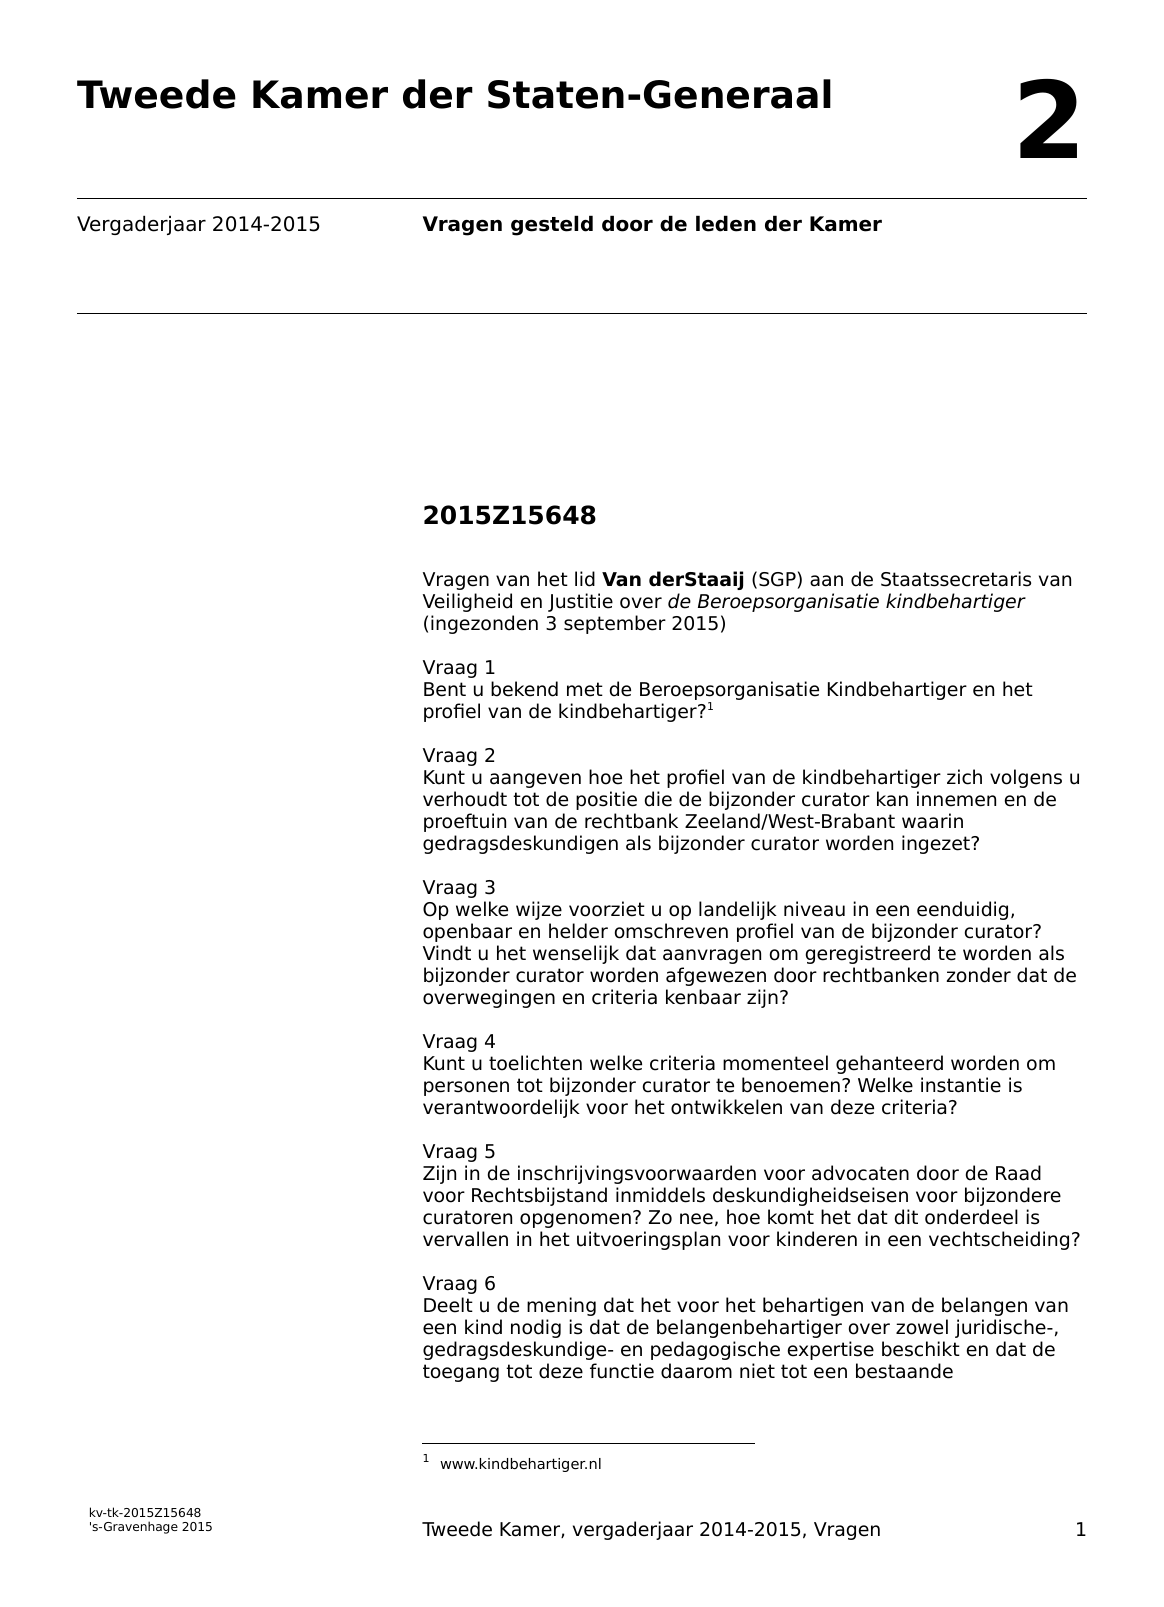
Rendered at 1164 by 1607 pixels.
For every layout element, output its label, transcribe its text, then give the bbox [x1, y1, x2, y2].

text Vraag 1 [422, 657, 1087, 679]
text Kunt u aangeven hoe het profiel van de kindbehartiger zich volgens u verhoudt tot de positie die de bijzonder curator kan innemen en de proeftuin van de rechtbank Zeeland/West-Brabant waarin gedragsdeskundigen als bijzonder curator worden ingezet? [422, 767, 1087, 855]
text Vraag 6 [422, 1273, 1087, 1295]
text Bent u bekend met de Beroepsorganisatie Kindbehartiger en het profiel van de kindbehartiger? [422, 679, 1087, 723]
text Op welke wijze voorziet u op landelijk niveau in een eenduidig, openbaar en helder omschreven profiel van de bijzonder curator? Vindt u het wenselijk dat aanvragen om geregistreerd te worden als bijzonder curator worden afgewezen door rechtbanken zonder dat de overwegingen en criteria kenbaar zijn? [422, 899, 1087, 1009]
text Vraag 2 [422, 745, 1087, 767]
text 2015Z15648 [422, 501, 1087, 531]
table_header Tweede Kamer der Staten-Generaal [77, 59, 886, 198]
text Vragen van het lid Van derStaaij (SGP) aan de Staatssecretaris van Veiligheid en Justitie over de Beroepsorganisatie kindbehartiger (ingezonden 3 september 2015) [422, 569, 1087, 635]
text Deelt u de mening dat het voor het behartigen van de belangen van een kind nodig is dat de belangenbehartiger over zowel juridische-, gedragsdeskundige- en pedagogische expertise beschikt en dat de toegang tot deze functie daarom niet tot een bestaande [422, 1295, 1087, 1383]
table_cell Vragen gesteld door de leden der Kamer [422, 199, 1087, 313]
table_header 2 [886, 59, 1087, 198]
text 's-Gravenhage 2015 [88, 1520, 323, 1534]
text www.kindbehartiger.nl [422, 1452, 1087, 1474]
text Zijn in de inschrijvingsvoorwaarden voor advocaten door de Raad voor Rechtsbijstand inmiddels deskundigheidseisen voor bijzondere curatoren opgenomen? Zo nee, hoe komt het dat dit onderdeel is vervallen in het uitvoeringsplan voor kinderen in een vechtscheiding? [422, 1163, 1087, 1251]
table_cell Vergaderjaar 2014-2015 [77, 199, 422, 313]
text Kunt u toelichten welke criteria momenteel gehanteerd worden om personen tot bijzonder curator te benoemen? Welke instantie is verantwoordelijk voor het ontwikkelen van deze criteria? [422, 1053, 1087, 1119]
text Vraag 3 [422, 877, 1087, 899]
text Vraag 5 [422, 1141, 1087, 1163]
text Vraag 4 [422, 1031, 1087, 1053]
text kv-tk-2015Z15648 [88, 1506, 323, 1520]
